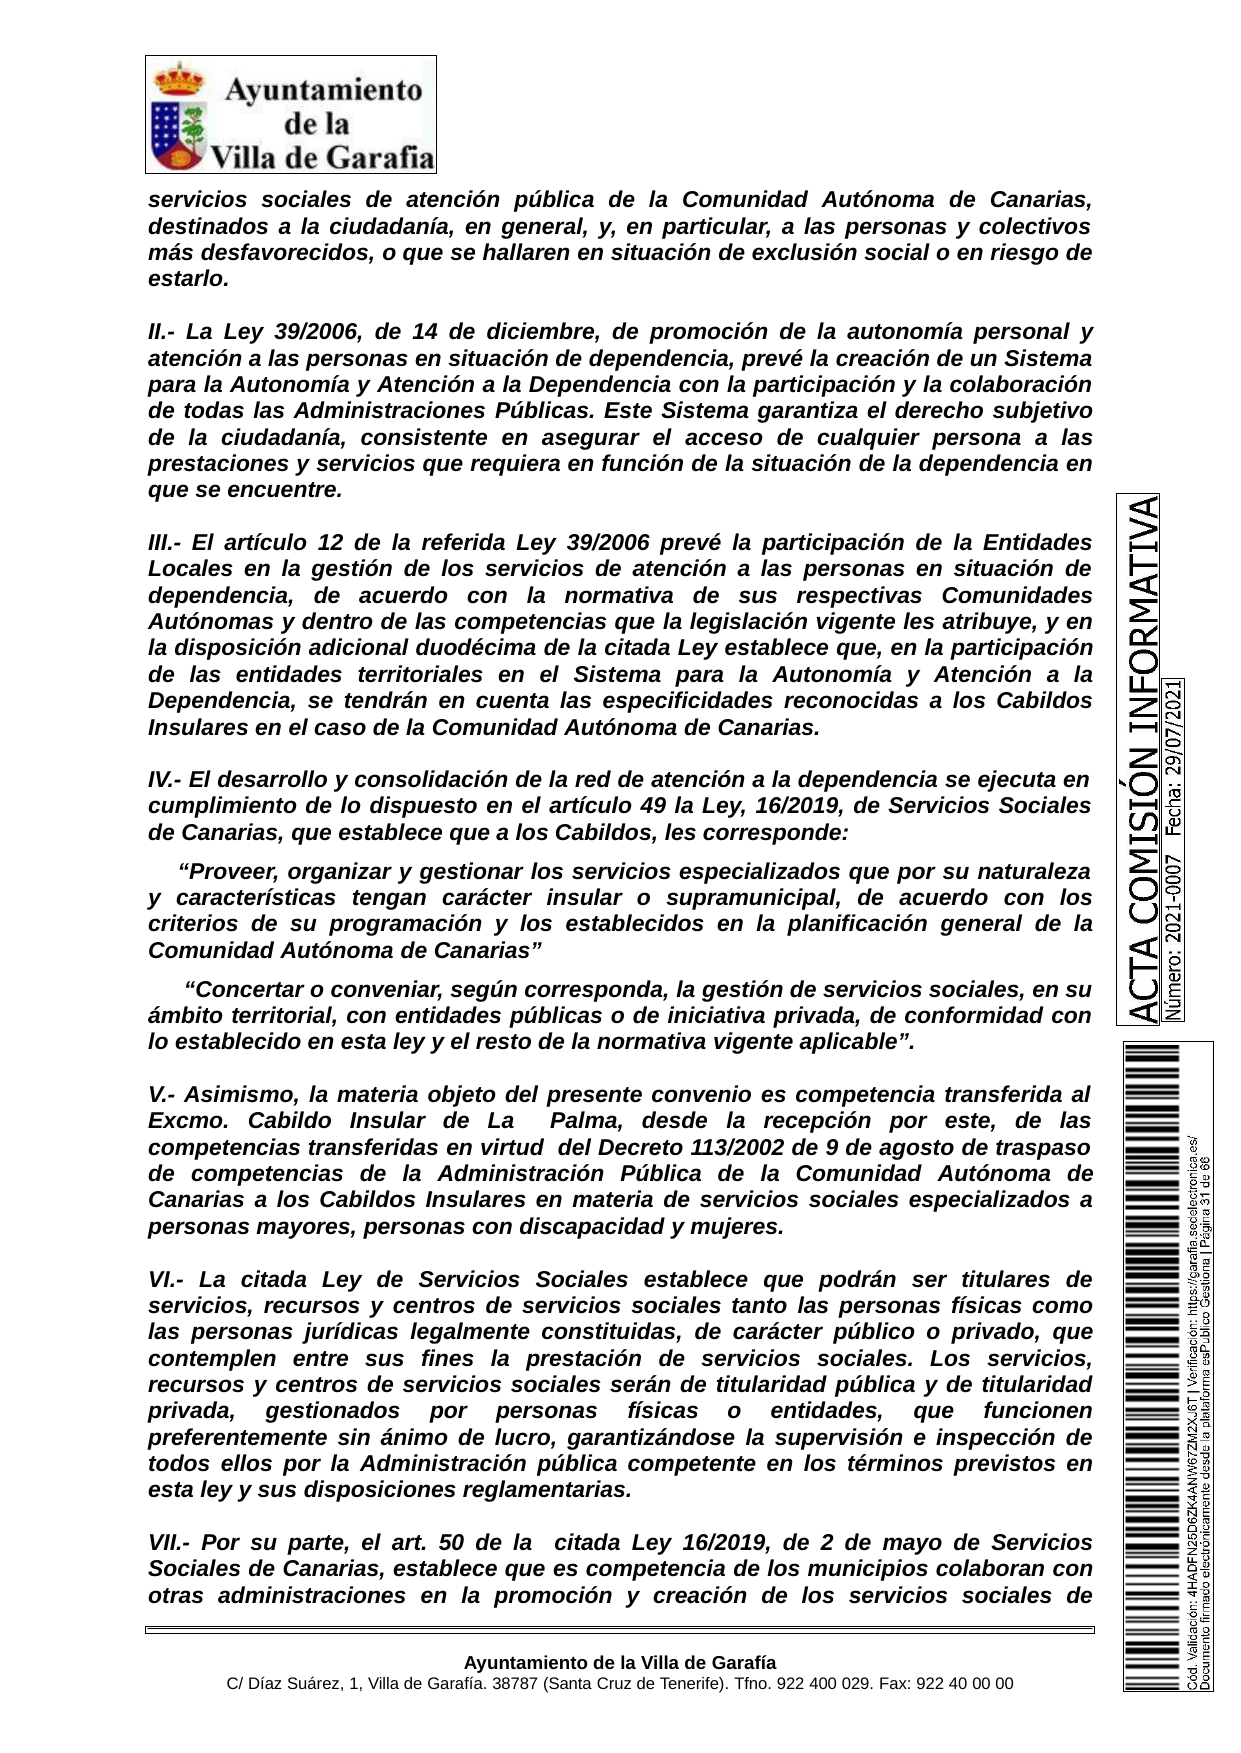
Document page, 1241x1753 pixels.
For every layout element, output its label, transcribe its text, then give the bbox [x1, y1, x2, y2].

text de la ciudadanía, consistente en asegurar el acceso de cualquier persona a las [148, 424, 1117, 450]
text personas mayores, personas con discapacidad y mujeres. [148, 1214, 1117, 1239]
picture [1124, 1042, 1213, 1691]
text criterios de su programación y los establecidos en la planificación general de la [148, 911, 1117, 937]
picture [146, 56, 436, 173]
text lo establecido en esta ley y el resto de la normativa vigente aplicable”. [148, 1029, 1116, 1055]
text ámbito territorial, con entidades públicas o de iniciativa privada, de conformidad con [148, 1003, 1116, 1029]
text dependencia, de acuerdo con la normativa de sus respectivas Comunidades [148, 583, 1117, 608]
text Locales en la gestión de los servicios de atención a las personas en situación de [148, 556, 1117, 582]
text de todas las Administraciones Públicas. Este Sistema garantiza el derecho subjetivo [148, 398, 1117, 424]
text “ [177, 859, 189, 884]
text prestaciones y servicios que requiera en función de la situación de la dependencia en [148, 451, 1117, 477]
text Palma, desde la recepción por este, de las [550, 1108, 1116, 1134]
text más desfavorecidos, o que se hallaren en situación de exclusión social o en riesgo de [148, 240, 1117, 266]
text Ayuntamiento de la Villa de Garafía [463, 1653, 1039, 1674]
text recursos y centros de servicios sociales serán de titularidad pública y de titularidad [148, 1372, 1117, 1398]
text y características tengan carácter insular o supramunicipal, de acuerdo con los [148, 885, 1117, 911]
text V.- Asimismo, la materia objeto del presente convenio es competencia transferida al [148, 1082, 1116, 1108]
text IV.- El desarrollo y consolidación de la red de atención a la dependencia se ejecuta en [148, 767, 1116, 793]
text esta ley y sus disposiciones reglamentarias. [148, 1477, 1117, 1503]
text o [727, 1398, 766, 1424]
text cumplimiento de lo dispuesto en el artículo 49 la Ley, 16/2019, de Servicios Sociales [148, 793, 1116, 819]
text VI.- La citada Ley de Servicios Sociales establece que podrán ser titulares de [148, 1267, 1117, 1292]
text Sociales de Canarias, establece que es competencia de los municipios colaboran con [148, 1556, 1117, 1582]
text Concertar o conveniar, según corresponda, la gestión de servicios sociales, en su [195, 977, 1116, 1002]
picture [1162, 679, 1184, 1021]
text Comunidad Autónoma de Canarias” [148, 938, 1117, 963]
text Autónomas y dentro de las competencias que la legislación vigente les atribuye, y en [148, 609, 1117, 635]
text Dependencia, se tendrán en cuenta las especificidades reconocidas a los Cabildos [148, 688, 1117, 714]
text Insulares en el caso de la Comunidad Autónoma de Canarias. [148, 714, 1117, 740]
text que se encuentre. [148, 477, 1117, 503]
text para la Autonomía y Atención a la Dependencia con la participación y la colaboración [148, 372, 1117, 397]
picture [1117, 494, 1159, 1025]
text de competencias de la Administración Pública de la Comunidad Autónoma de [148, 1161, 1117, 1187]
text Canarias a los Cabildos Insulares en materia de servicios sociales especializados a [148, 1187, 1117, 1213]
text preferentemente sin ánimo de lucro, garantizándose la supervisión e inspección de [148, 1425, 1117, 1450]
text C/ Díaz Suárez, 1, Villa de Garafía. 38787 (Santa Cruz de Tenerife). Tfno. 922 400 029. Fax: 922 40 00 00 [226, 1674, 1039, 1693]
text VII.- Por su parte, el art. 50 de la citada Ley 16/2019, de 2 de mayo de Servicios [148, 1530, 1117, 1556]
text contemplen entre sus fines la prestación de servicios sociales. Los servicios, [148, 1346, 1117, 1371]
text las personas jurídicas legalmente constituidas, de carácter público o privado, que [148, 1319, 1117, 1345]
text privada, gestionados por personas físicas [148, 1398, 723, 1424]
text otras administraciones en la promoción y creación de los servicios sociales de [148, 1583, 1117, 1608]
text III.- El artículo 12 de la referida Ley 39/2006 prevé la participación de la Entidades [148, 530, 1117, 556]
text de Canarias, que establece que a los Cabildos, les corresponde: [148, 820, 1116, 846]
text Excmo. Cabildo Insular de La [148, 1108, 539, 1134]
text competencias transferidas en virtud del Decreto 113/2002 de 9 de agosto de traspaso [148, 1135, 1117, 1160]
text entidades, que funcionen [770, 1398, 1117, 1424]
text servicios sociales de atención pública de la Comunidad Autónoma de Canarias, [148, 187, 1117, 213]
text estarlo. [148, 266, 1117, 292]
picture [146, 1627, 1094, 1633]
text servicios, recursos y centros de servicios sociales tanto las personas físicas como [148, 1293, 1117, 1318]
text la disposición adicional duodécima de la citada Ley establece que, en la participación [148, 635, 1117, 661]
text todos ellos por la Administración pública competente en los términos previstos en [148, 1451, 1117, 1477]
text destinados a la ciudadanía, en general, y, en particular, a las personas y colectivos [148, 214, 1117, 239]
text Proveer, organizar y gestionar los servicios especializados que por su naturaleza [189, 859, 1116, 884]
text II.- La Ley 39/2006, de 14 de diciembre, de promoción de la autonomía personal y [148, 319, 1117, 345]
text atención a las personas en situación de dependencia, prevé la creación de un Sistema [148, 346, 1117, 371]
text “ [184, 977, 195, 1002]
text de las entidades territoriales en el Sistema para la Autonomía y Atención a la [148, 662, 1117, 687]
